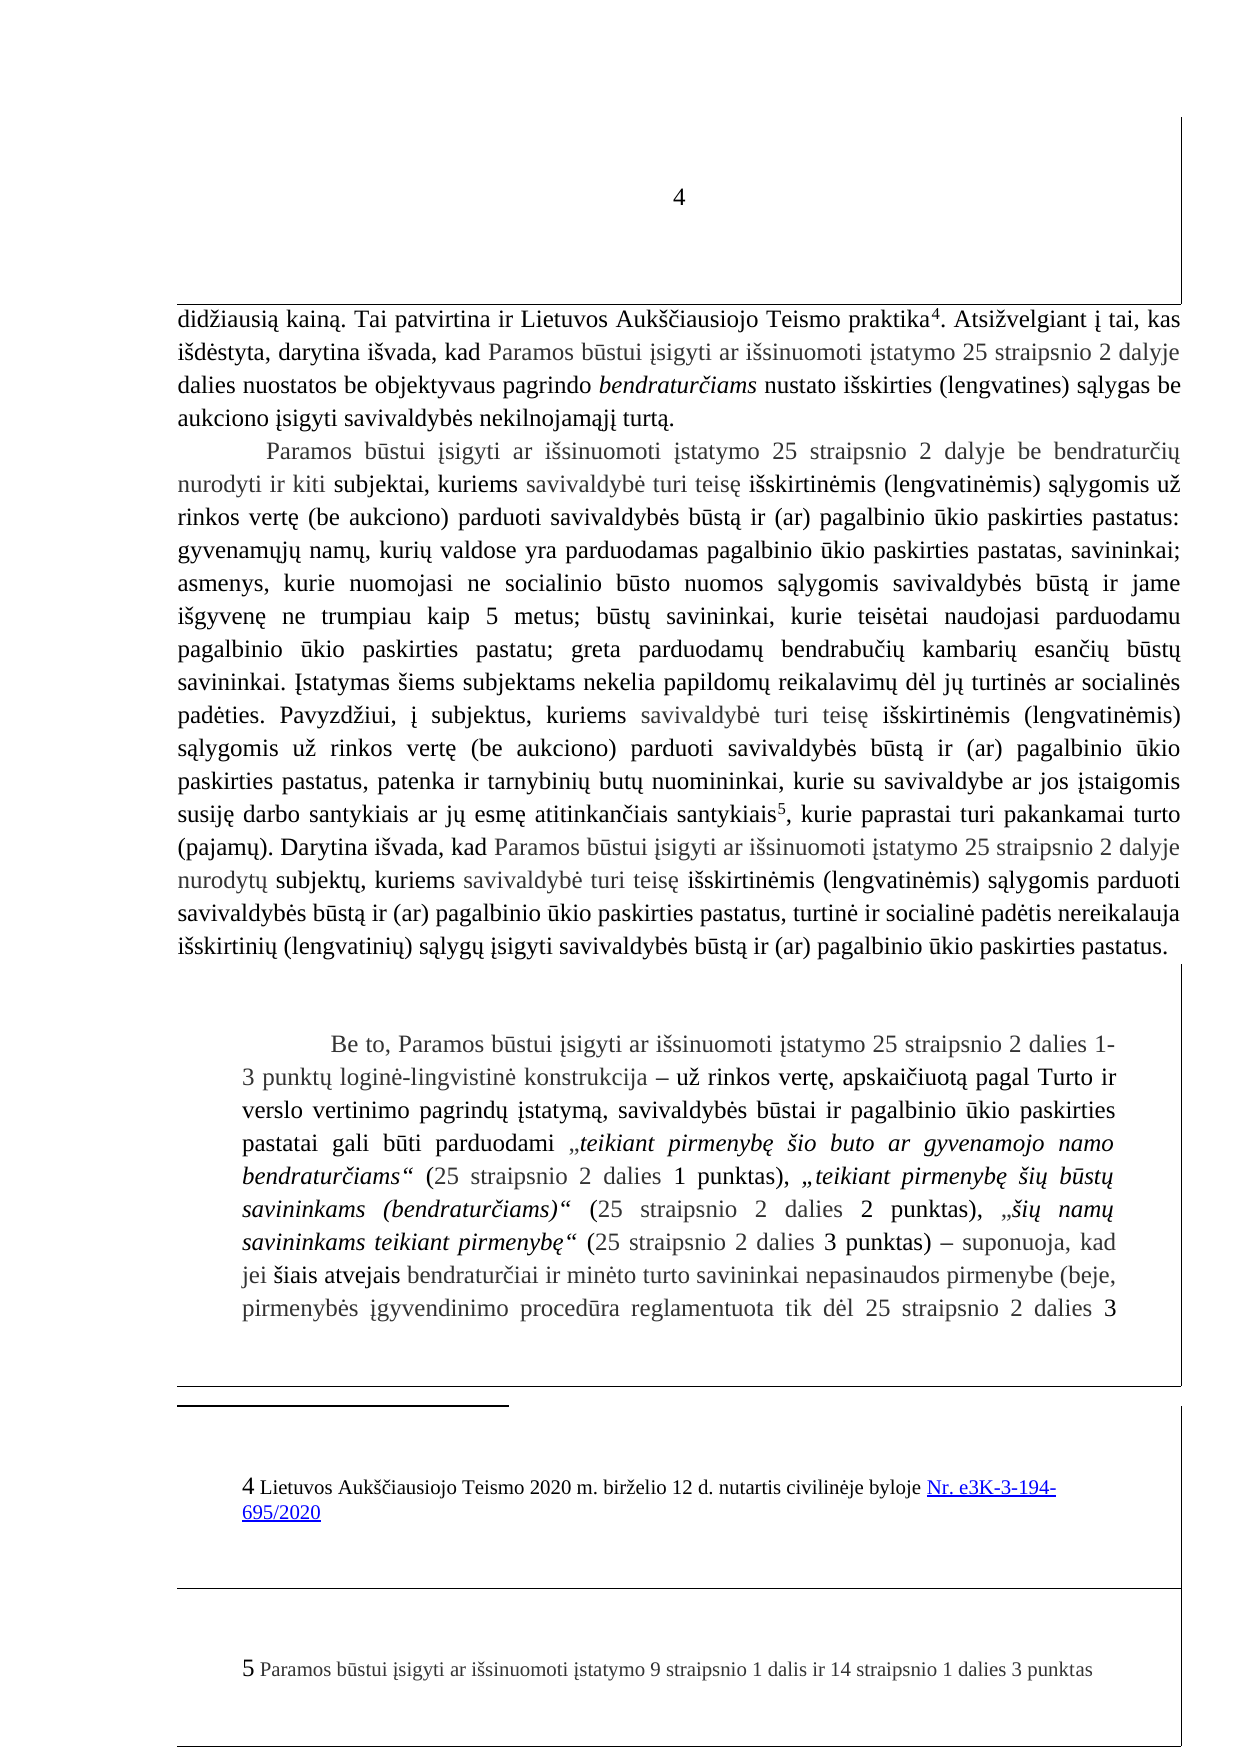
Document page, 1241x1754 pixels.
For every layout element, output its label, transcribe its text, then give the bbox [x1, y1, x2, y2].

text didžiausią kainą. Tai patvirtina ir Lietuvos Aukščiausiojo Teismo praktika. Atsižvelgiant į tai, kas išdėstyta, darytina išvada, kad Paramos būstui įsigyti ar išsinuomoti įstatymo 25 straipsnio 2 dalyje dalies nuostatos be objektyvaus pagrindo bendraturčiams nustato išskirties (lengvatines) sąlygas be aukciono įsigyti savivaldybės nekilnojamąjį turtą. [177, 304, 1181, 431]
text Paramos būstui įsigyti ar išsinuomoti įstatymo 9 straipsnio 1 dalis ir 14 straipsnio 1 dalies 3 punktas [177, 1588, 1181, 1746]
text Lietuvos Aukščiausiojo Teismo 2020 m. birželio 12 d. nutartis civilinėje byloje Nr. e3K-3-194-695/2020 [177, 1406, 1181, 1588]
text Be to, Paramos būstui įsigyti ar išsinuomoti įstatymo 25 straipsnio 2 dalies 1-3 punktų loginė-lingvistinė konstrukcija – už rinkos vertę, apskaičiuotą pagal Turto ir verslo vertinimo pagrindų įstatymą, savivaldybės būstai ir pagalbinio ūkio paskirties pastatai gali būti parduodami „teikiant pirmenybę šio buto ar gyvenamojo namo bendraturčiams“ (25 straipsnio 2 dalies 1 punktas), „teikiant pirmenybę šių būstų savininkams (bendraturčiams)“ (25 straipsnio 2 dalies 2 punktas), „šių namų savininkams teikiant pirmenybę“ (25 straipsnio 2 dalies 3 punktas) – suponuoja, kad jei šiais atvejais bendraturčiai ir minėto turto savininkai nepasinaudos pirmenybe (beje, pirmenybės įgyvendinimo procedūra reglamentuota tik dėl 25 straipsnio 2 dalies 3 punkte nustatyto atvejo, dėl kitų atveju yra neaišku, kaip ji turėtų įgyvendinama), savivaldybės būstai ir pagalbinio ūkio paskirties pastatai tomis pačiomis sąlygomis (už rinkos vertę neorganizuojant viešo aukciono) gali būti parduodi kitiems asmenims. Pažymėtina, kad dėl savivaldybės būstų ir pagalbinio ūkio paskirties pastatų bendrosios dalinės nuosavybės dalies pardavimo Paramos būstui įsigyti ar išsinuomoti įstatymo 25 straipsnio 2 dalies 4 punktas nustato savivaldybėms teisę šį turtą už rinkos vertę parduoti ne tik bendraturčiams, bet ir tretiesiems asmenims. [177, 964, 1181, 1386]
text Paramos būstui įsigyti ar išsinuomoti įstatymo 25 straipsnio 2 dalyje be bendraturčių nurodyti ir kiti subjektai, kuriems savivaldybė turi teisę išskirtinėmis (lengvatinėmis) sąlygomis už rinkos vertę (be aukciono) parduoti savivaldybės būstą ir (ar) pagalbinio ūkio paskirties pastatus: gyvenamųjų namų, kurių valdose yra parduodamas pagalbinio ūkio paskirties pastatas, savininkai; asmenys, kurie nuomojasi ne socialinio būsto nuomos sąlygomis savivaldybės būstą ir jame išgyvenę ne trumpiau kaip 5 metus; būstų savininkai, kurie teisėtai naudojasi parduodamu pagalbinio ūkio paskirties pastatu; greta parduodamų bendrabučių kambarių esančių būstų savininkai. Įstatymas šiems subjektams nekelia papildomų reikalavimų dėl jų turtinės ar socialinės padėties. Pavyzdžiui, į subjektus, kuriems savivaldybė turi teisę išskirtinėmis (lengvatinėmis) sąlygomis už rinkos vertę (be aukciono) parduoti savivaldybės būstą ir (ar) pagalbinio ūkio paskirties pastatus, patenka ir tarnybinių butų nuomininkai, kurie su savivaldybe ar jos įstaigomis susiję darbo santykiais ar jų esmę atitinkančiais santykiais, kurie paprastai turi pakankamai turto (pajamų). Darytina išvada, kad Paramos būstui įsigyti ar išsinuomoti įstatymo 25 straipsnio 2 dalyje nurodytų subjektų, kuriems savivaldybė turi teisę išskirtinėmis (lengvatinėmis) sąlygomis parduoti savivaldybės būstą ir (ar) pagalbinio ūkio paskirties pastatus, turtinė ir socialinė padėtis nereikalauja išskirtinių (lengvatinių) sąlygų įsigyti savivaldybės būstą ir (ar) pagalbinio ūkio paskirties pastatus. [177, 436, 1181, 960]
